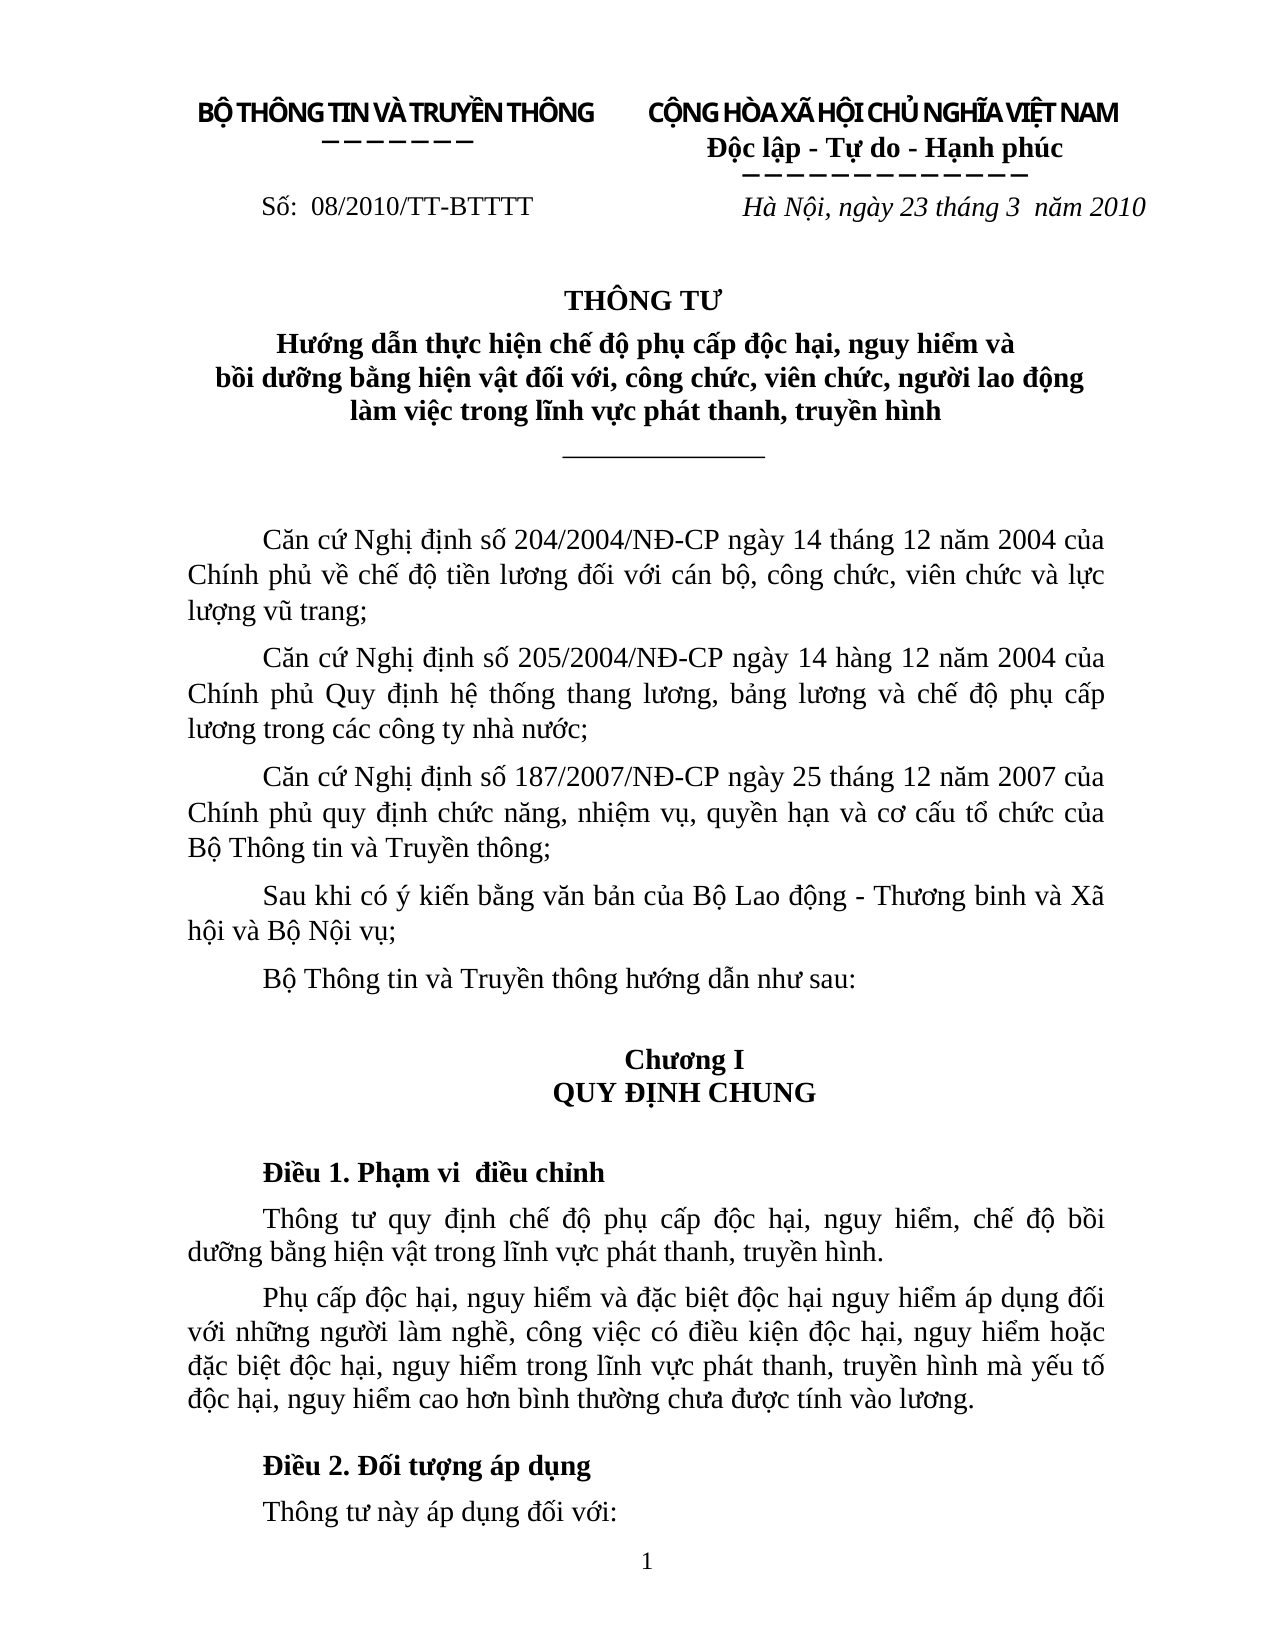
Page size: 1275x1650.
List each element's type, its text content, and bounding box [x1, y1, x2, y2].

text Căn cứ Nghị định số 204/2004/NĐ-CP ngày 14 tháng 12 năm 2004 của Chính phủ về chế độ tiền lương đối với cán bộ, công chức, viên chức và lực lượng vũ trang; [187, 521, 1106, 627]
table_cell Hà Nội, ngày 23 tháng 3 năm 2010 [621, 190, 1149, 222]
table_header BỘ THÔNG TIN VÀ TRUYỀN THÔNG ¾¾¾¾¾¾¾ [174, 94, 621, 190]
text Điều 1. Phạm vi điều chỉnh [187, 1155, 1106, 1188]
text bồi dưỡng bằng hiện vật đối với, công chức, viên chức, người lao động làm việc trong lĩnh vực phát thanh, truyền hình [187, 360, 1104, 427]
text Thông tư này áp dụng đối với: [187, 1494, 1106, 1528]
text Hướng dẫn thực hiện chế độ phụ cấp độc hại, nguy hiểm và [187, 326, 1104, 360]
table_cell Số: 08/2010/TT-BTTTT [174, 190, 621, 222]
text Thông tư quy định chế độ phụ cấp độc hại, nguy hiểm, chế độ bồi dưỡng bằng hiện vật trong lĩnh vực phát thanh, truyền hình. [187, 1201, 1106, 1268]
text Điều 2. Đối tượng áp dụng [187, 1448, 1106, 1482]
text QUY ĐỊNH CHUNG [187, 1075, 1106, 1109]
text Sau khi có ý kiến bằng văn bản của Bộ Lao động - Thương binh và Xã hội và Bộ Nội vụ; [187, 877, 1106, 948]
text Chương I [187, 1042, 1106, 1075]
text Căn cứ Nghị định số 187/2007/NĐ-CP ngày 25 tháng 12 năm 2007 của Chính phủ quy định chức năng, nhiệm vụ, quyền hạn và cơ cấu tổ chức của Bộ Thông tin và Truyền thông; [187, 758, 1106, 864]
text THÔNG TƯ [187, 278, 1106, 318]
table_header CỘNG HÒA XÃ HỘI CHỦ NGHĨA VIỆT NAM Độc lập - Tự do - Hạnh phúc ¾¾¾¾¾¾¾¾¾¾¾¾¾ [621, 94, 1149, 190]
text Căn cứ Nghị định số 205/2004/NĐ-CP ngày 14 hàng 12 năm 2004 của Chính phủ Quy định hệ thống thang lương, bảng lương và chế độ phụ cấp lương trong các công ty nhà nước; [187, 639, 1106, 746]
text Phụ cấp độc hại, nguy hiểm và đặc biệt độc hại nguy hiểm áp dụng đối với những người làm nghề, công việc có điều kiện độc hại, nguy hiểm hoặc đặc biệt độc hại, nguy hiểm trong lĩnh vực phát thanh, truyền hình mà yếu tố độc hại, nguy hiểm cao hơn bình thường chưa được tính vào lương. [187, 1281, 1106, 1415]
text Bộ Thông tin và Truyền thông hướng dẫn như sau: [187, 960, 1106, 996]
